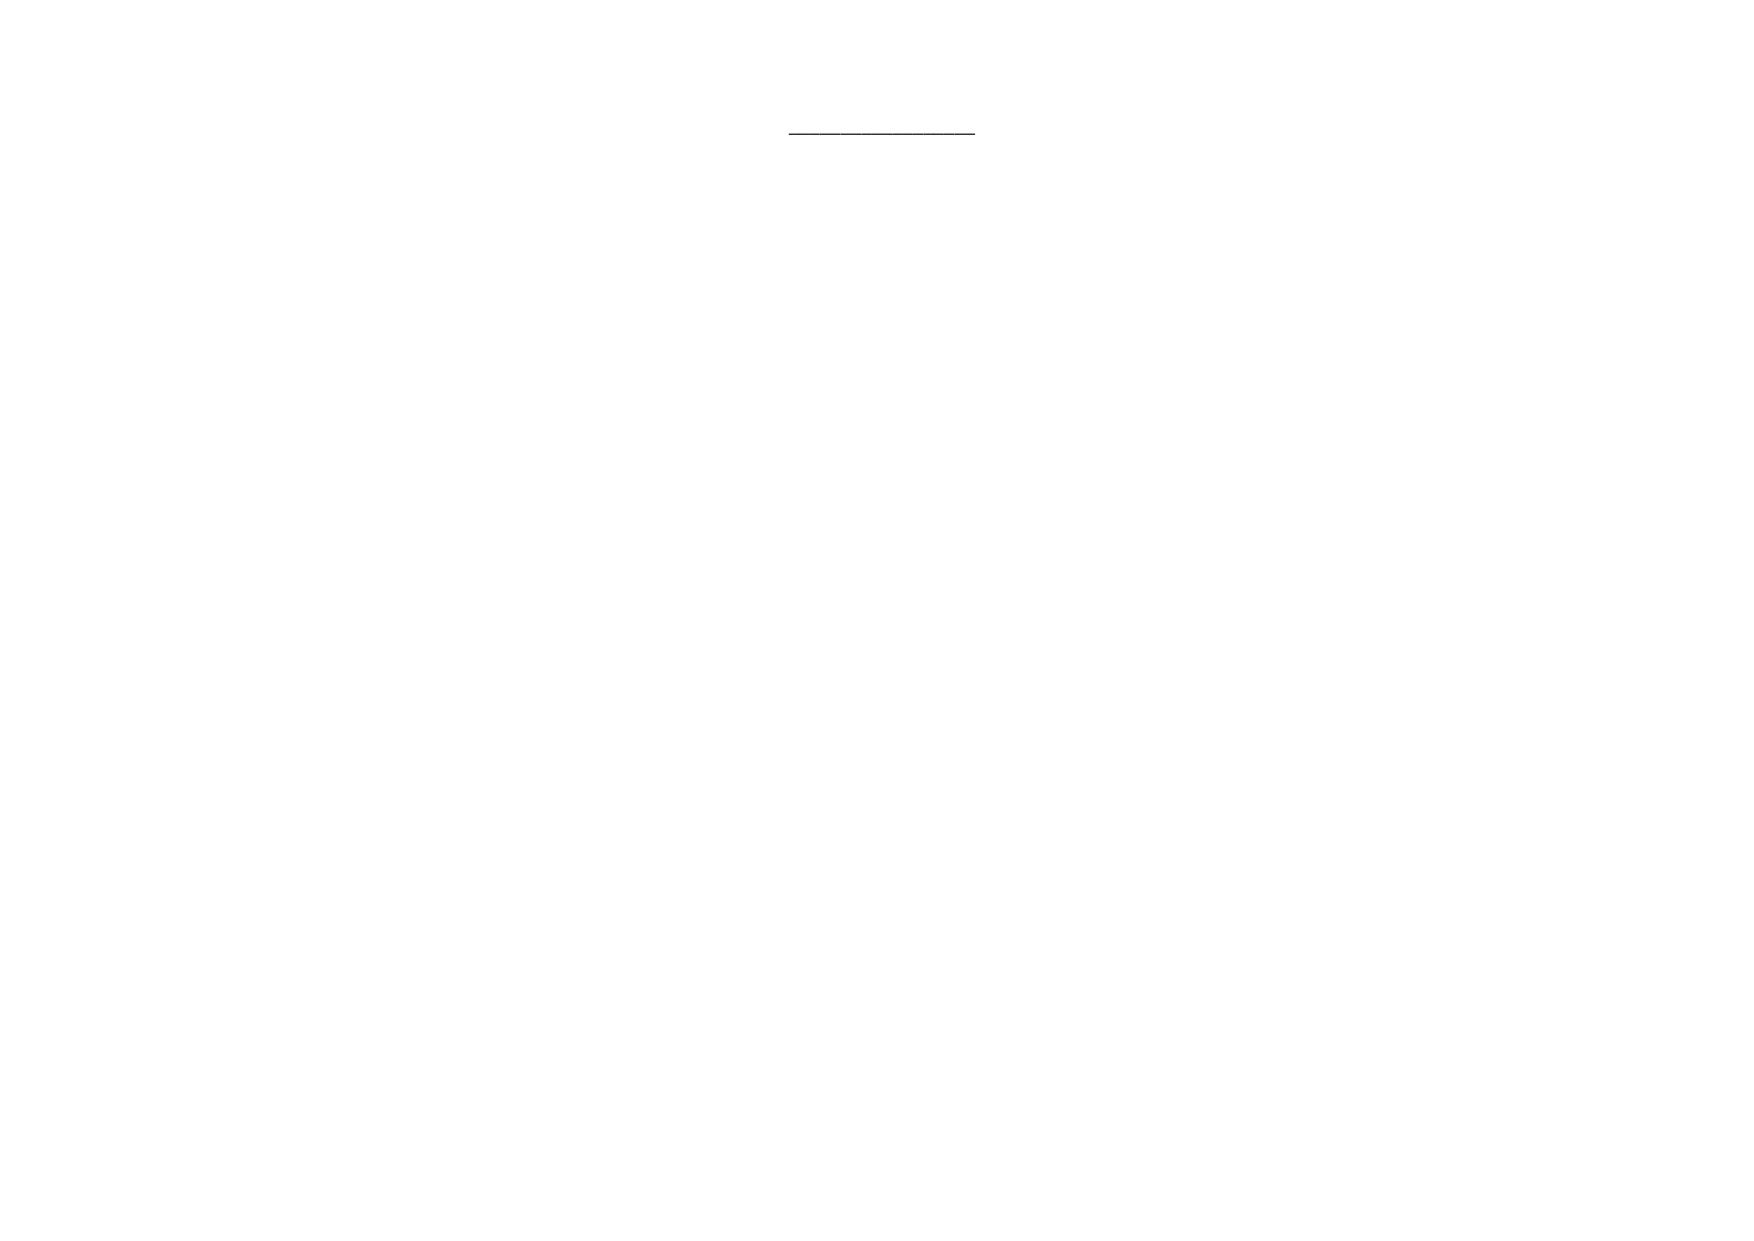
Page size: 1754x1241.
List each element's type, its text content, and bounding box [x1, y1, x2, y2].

text __________________ [160, 112, 1604, 138]
